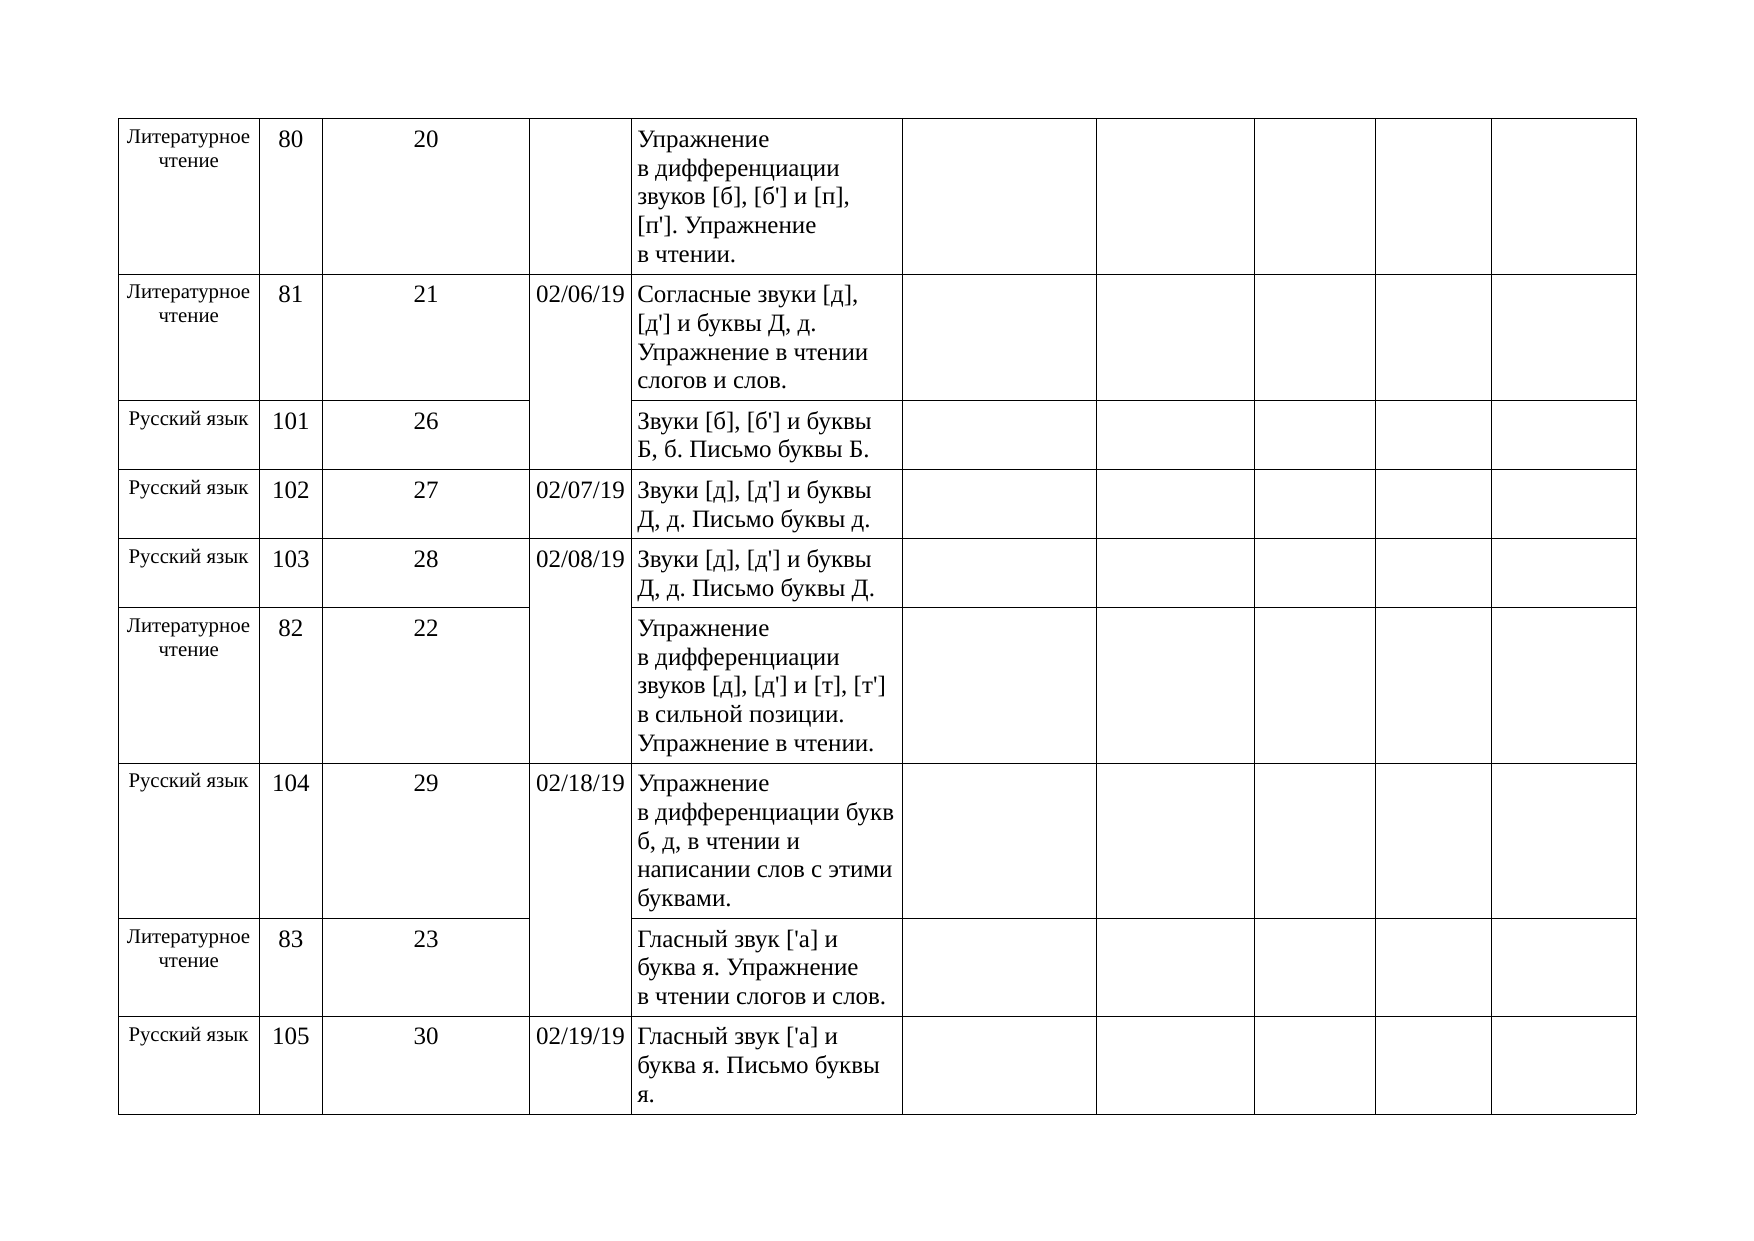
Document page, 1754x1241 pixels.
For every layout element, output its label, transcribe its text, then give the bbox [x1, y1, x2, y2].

table_cell Звуки [д], [д'] и буквы Д, д. Письмо буквы Д. [632, 539, 902, 607]
table_cell 23 [323, 919, 529, 1016]
table_cell [1097, 764, 1254, 918]
table_cell [1376, 275, 1491, 400]
table_cell 18.02.19 [530, 764, 631, 1016]
table_cell Упражнение в дифференциации звуков [б], [б'] и [п], [п']. Упражнение в чтении. [632, 119, 902, 273]
table_cell [1255, 470, 1375, 538]
table_cell 104 [260, 764, 322, 918]
table_cell [1376, 401, 1491, 469]
table_cell [1255, 119, 1375, 273]
table_cell Литературное чтение [119, 119, 259, 273]
table_cell [1097, 539, 1254, 607]
table_cell 102 [260, 470, 322, 538]
table_cell [1255, 919, 1375, 1016]
table_cell Звуки [д], [д'] и буквы Д, д. Письмо буквы д. [632, 470, 902, 538]
table_cell 26 [323, 401, 529, 469]
table_cell Русский язык [119, 764, 259, 918]
table_cell Упражнение в дифференциации букв б, д, в чтении и написании слов с этими буквами. [632, 764, 902, 918]
table_cell 103 [260, 539, 322, 607]
table_cell 81 [260, 275, 322, 400]
table_cell [1097, 470, 1254, 538]
table_cell 29 [323, 764, 529, 918]
table_cell [1376, 470, 1491, 538]
table_cell Согласные звуки [д], [д'] и буквы Д, д. Упражнение в чтении слогов и слов. [632, 275, 902, 400]
table_cell [903, 119, 1096, 273]
table_cell [1255, 539, 1375, 607]
table_cell Гласный звук ['а] и буква я. Письмо буквы я. [632, 1017, 902, 1113]
table_cell [1376, 1017, 1491, 1113]
table_cell [1097, 1017, 1254, 1113]
table_cell Русский язык [119, 1017, 259, 1113]
table_cell [1492, 401, 1636, 469]
table_cell 19.02.19 [530, 1017, 631, 1113]
table_cell [903, 608, 1096, 762]
table_cell [1255, 1017, 1375, 1113]
table_cell [903, 919, 1096, 1016]
table_cell [1492, 919, 1636, 1016]
table_cell [903, 275, 1096, 400]
table_cell 101 [260, 401, 322, 469]
table_cell Упражнение в дифференциации звуков [д], [д'] и [т], [т'] в сильной позиции. Упражнение в чтении. [632, 608, 902, 762]
table_cell Русский язык [119, 401, 259, 469]
table_cell 22 [323, 608, 529, 762]
table_cell Литературное чтение [119, 275, 259, 400]
table_cell 06.02.19 [530, 275, 631, 469]
table_cell [903, 470, 1096, 538]
table_cell 08.02.19 [530, 539, 631, 762]
table_cell [903, 764, 1096, 918]
table_cell [903, 1017, 1096, 1113]
table_cell 30 [323, 1017, 529, 1113]
table_cell 07.02.19 [530, 470, 631, 538]
table_cell [1097, 401, 1254, 469]
table_cell 27 [323, 470, 529, 538]
table_cell [1255, 608, 1375, 762]
table_cell [1492, 539, 1636, 607]
table_cell [1097, 275, 1254, 400]
table_cell 82 [260, 608, 322, 762]
table_cell [1376, 764, 1491, 918]
table_cell [903, 539, 1096, 607]
table_cell 80 [260, 119, 322, 273]
table_cell [1492, 1017, 1636, 1113]
table_cell 28 [323, 539, 529, 607]
table_cell [1492, 470, 1636, 538]
table_cell [1492, 764, 1636, 918]
table_cell Литературное чтение [119, 608, 259, 762]
table_cell [1255, 764, 1375, 918]
table_cell [1376, 539, 1491, 607]
table_cell [1097, 119, 1254, 273]
table_cell [1492, 608, 1636, 762]
table_cell Русский язык [119, 470, 259, 538]
table_cell [1255, 275, 1375, 400]
table_cell 20 [323, 119, 529, 273]
table_cell 21 [323, 275, 529, 400]
table_cell Гласный звук ['а] и буква я. Упражнение в чтении слогов и слов. [632, 919, 902, 1016]
table_cell [1097, 608, 1254, 762]
table_cell [1376, 608, 1491, 762]
table_cell Литературное чтение [119, 919, 259, 1016]
table_cell [1376, 919, 1491, 1016]
table_cell 83 [260, 919, 322, 1016]
table_cell Звуки [б], [б'] и буквы Б, б. Письмо буквы Б. [632, 401, 902, 469]
table_cell [1492, 275, 1636, 400]
table_cell [1097, 919, 1254, 1016]
table_cell [1492, 119, 1636, 273]
table_cell [1255, 401, 1375, 469]
table_cell [1376, 119, 1491, 273]
table_cell 05.02.19 [530, 119, 631, 273]
table_cell 105 [260, 1017, 322, 1113]
table_cell [903, 401, 1096, 469]
table_cell Русский язык [119, 539, 259, 607]
